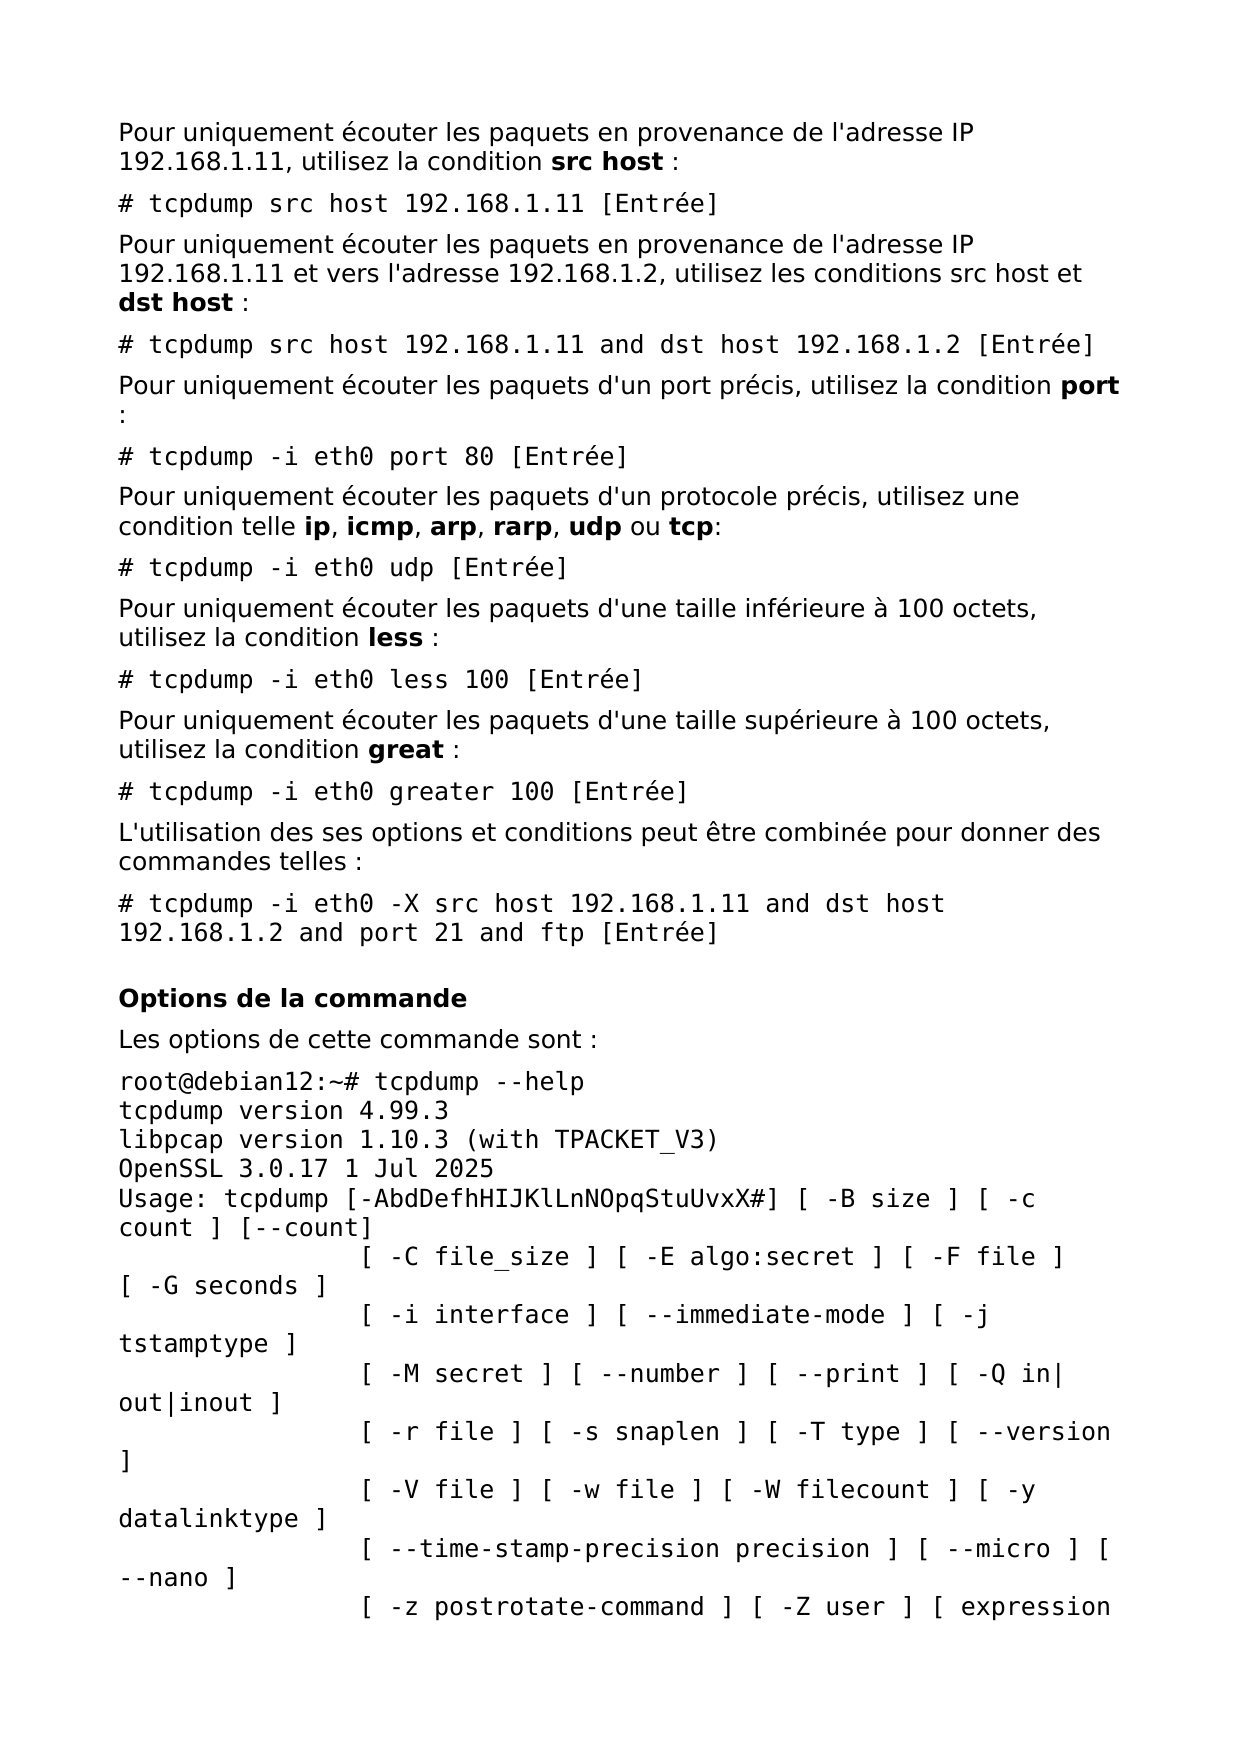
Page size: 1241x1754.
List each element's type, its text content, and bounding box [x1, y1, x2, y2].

text # tcpdump -i eth0 less 100 [Entrée] [118, 665, 1122, 694]
text root@debian12:~# tcpdump --help tcpdump version 4.99.3 libpcap version 1.10.3 (with TPACKET_V3) OpenSSL 3.0.17 1 Jul 2025 Usage: tcpdump [-AbdDefhHIJKlLnNOpqStuUvxX#] [ -B size ] [ -c count ] [--count] [ -C file_size ] [ -E algo:secret ] [ -F file ] [ -G seconds ] [ -i interface ] [ --immediate-mode ] [ -j tstamptype ] [ -M secret ] [ --number ] [ --print ] [ -Q in|out|inout ] [ -r file ] [ -s snaplen ] [ -T type ] [ --version ] [ -V file ] [ -w file ] [ -W filecount ] [ -y datalinktype ] [ --time-stamp-precision precision ] [ --micro ] [ --nano ] [ -z postrotate-command ] [ -Z user ] [ expression [118, 1067, 1122, 1621]
text # tcpdump src host 192.168.1.11 and dst host 192.168.1.2 [Entrée] [118, 330, 1122, 359]
text # tcpdump -i eth0 greater 100 [Entrée] [118, 777, 1122, 806]
text # tcpdump -i eth0 port 80 [Entrée] [118, 442, 1122, 471]
subtitle Options de la commande [118, 984, 1122, 1013]
text L'utilisation des ses options et conditions peut être combinée pour donner des commandes telles : [118, 818, 1122, 876]
text Pour uniquement écouter les paquets d'une taille inférieure à 100 octets, utilisez la condition less : [118, 594, 1122, 653]
text # tcpdump -i eth0 -X src host 192.168.1.11 and dst host 192.168.1.2 and port 21 and ftp [Entrée] [118, 889, 1122, 947]
text Pour uniquement écouter les paquets d'un port précis, utilisez la condition port : [118, 371, 1122, 429]
text # tcpdump -i eth0 udp [Entrée] [118, 553, 1122, 583]
text Pour uniquement écouter les paquets d'un protocole précis, utilisez une condition telle ip, icmp, arp, rarp, udp ou tcp: [118, 483, 1122, 541]
text Pour uniquement écouter les paquets en provenance de l'adresse IP 192.168.1.11, utilisez la condition src host : [118, 118, 1122, 176]
text Les options de cette commande sont : [118, 1026, 1122, 1055]
text Pour uniquement écouter les paquets en provenance de l'adresse IP 192.168.1.11 et vers l'adresse 192.168.1.2, utilisez les conditions src host et dst host : [118, 230, 1122, 317]
text Pour uniquement écouter les paquets d'une taille supérieure à 100 octets, utilisez la condition great : [118, 706, 1122, 764]
text # tcpdump src host 192.168.1.11 [Entrée] [118, 189, 1122, 218]
